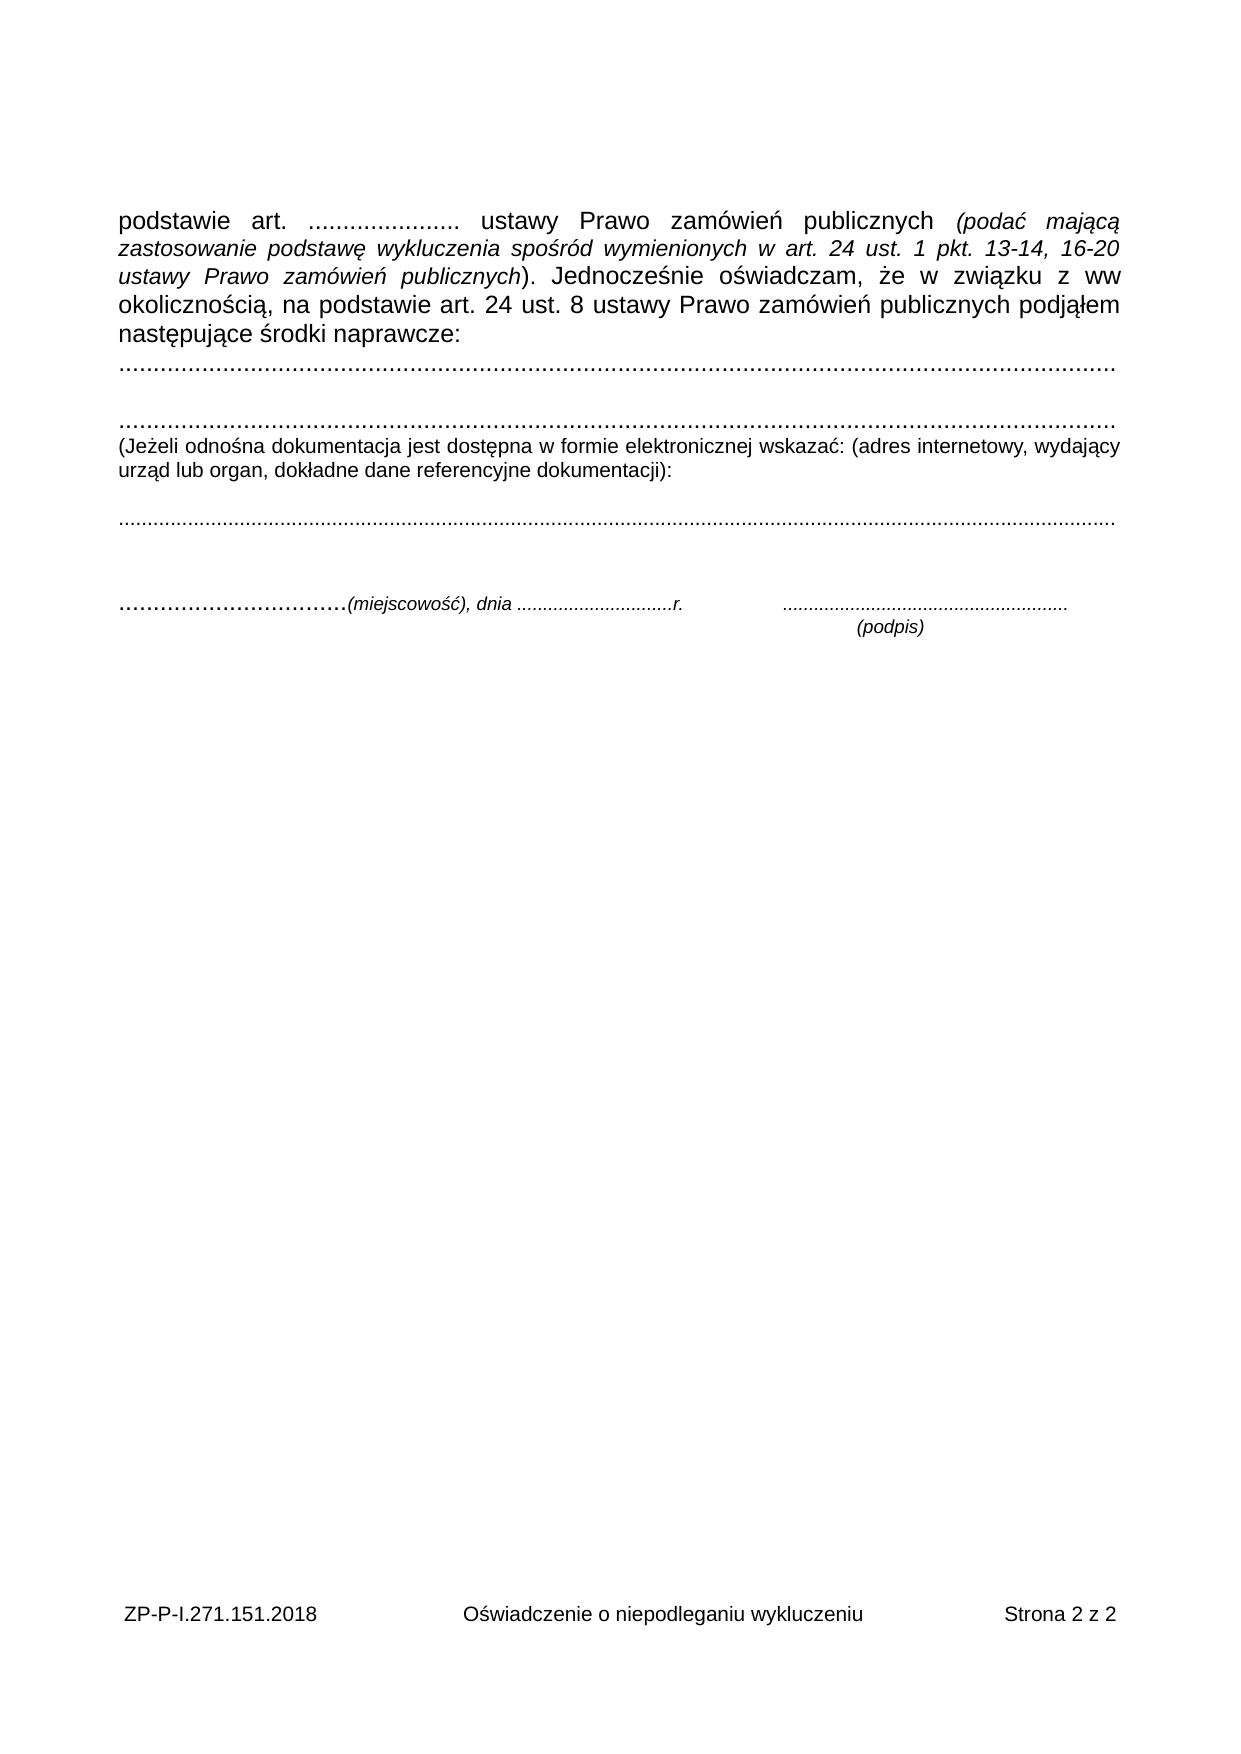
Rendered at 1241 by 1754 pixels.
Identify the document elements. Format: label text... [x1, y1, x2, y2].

text ................................................................................................................................................ [118, 347, 1122, 376]
text (Jeżeli odnośna dokumentacja jest dostępna w formie elektronicznej wskazać: (adres internetowy, wydający urząd lub organ, dokładne dane referencyjne dokumentacji): [118, 434, 1122, 482]
text .................................(miejscowość), dnia ..............................r. ....................................................... [118, 587, 1122, 616]
text ............................................................................................................................................................................. [118, 506, 1122, 529]
text podstawie art. ...................... ustawy Prawo zamówień publicznych (podać mającą zastosowanie podstawę wykluczenia spośród wymienionych w art. 24 ust. 1 pkt. 13-14, 16-20 ustawy Prawo zamówień publicznych). Jednocześnie oświadczam, że w związku z ww okolicznością, na podstawie art. 24 ust. 8 ustawy Prawo zamówień publicznych podjąłem następujące środki naprawcze: [118, 206, 1122, 347]
text ................................................................................................................................................ [118, 405, 1122, 434]
text (podpis) [118, 616, 1122, 637]
